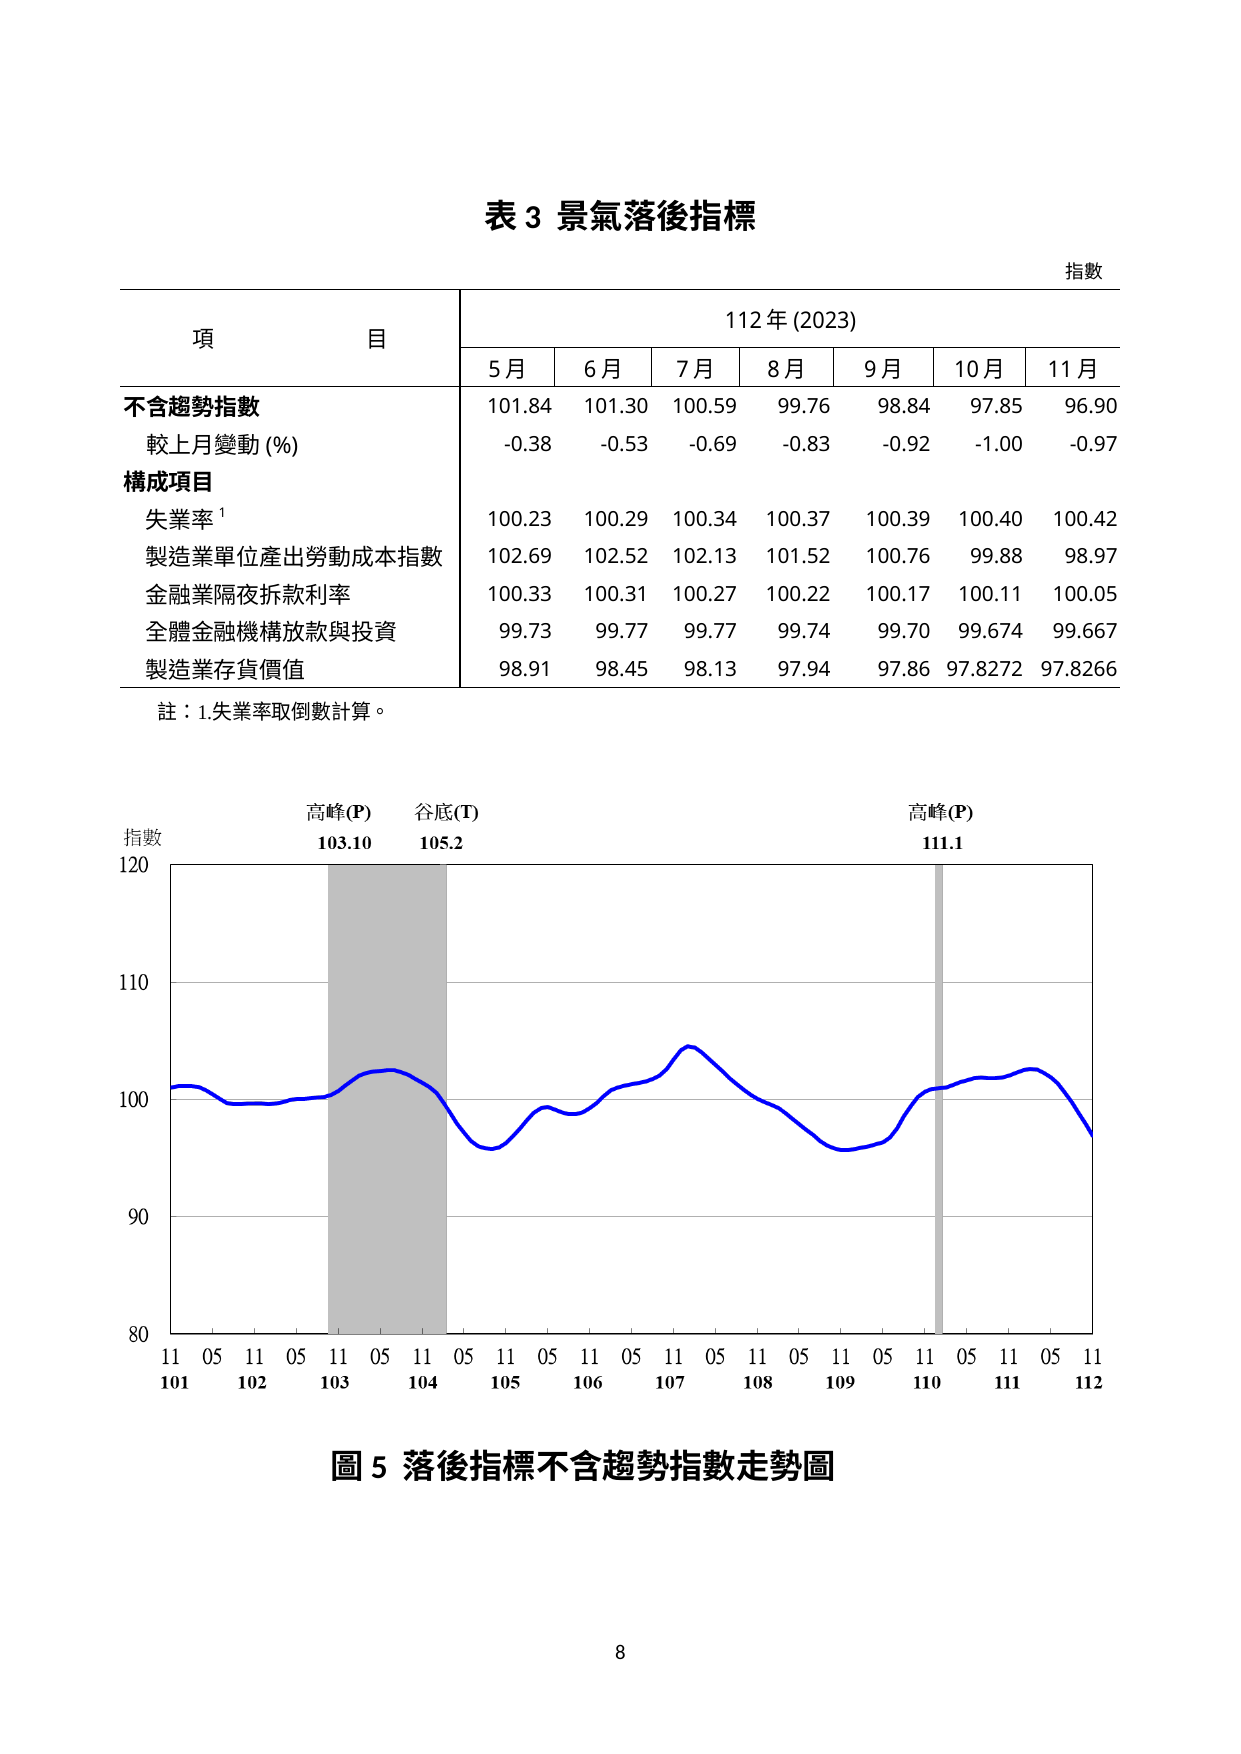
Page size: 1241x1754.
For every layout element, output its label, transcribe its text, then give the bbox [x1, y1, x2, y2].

table_cell 100.37 [740, 499, 833, 537]
table_cell 100.59 [651, 387, 740, 424]
table_cell 99.73 [461, 612, 555, 649]
table_cell 100.31 [555, 574, 651, 612]
table_cell 98.13 [651, 649, 740, 687]
table_cell 102.13 [651, 537, 740, 574]
table_cell 100.11 [933, 574, 1026, 612]
table_cell 97.94 [740, 649, 833, 687]
table_cell 7月 [652, 348, 739, 386]
table_header 112年 (2023) [461, 290, 1120, 347]
table_cell 98.45 [555, 649, 651, 687]
table_cell 99.88 [933, 537, 1026, 574]
table_cell 製造業單位產出勞動成本指數 [120, 537, 459, 574]
table_cell [555, 462, 651, 499]
table_cell [461, 462, 555, 499]
table_cell 6月 [555, 348, 651, 386]
table_cell 100.22 [740, 574, 833, 612]
table_cell 不含趨勢指數 [120, 387, 459, 424]
table_cell -1.00 [933, 424, 1026, 462]
table_cell 100.34 [651, 499, 740, 537]
table_cell -0.97 [1026, 424, 1120, 462]
table_cell 8月 [740, 348, 833, 386]
table_cell 99.674 [933, 612, 1026, 649]
table_cell -0.69 [651, 424, 740, 462]
table_cell 98.84 [833, 387, 933, 424]
table_cell [833, 462, 933, 499]
table_header 項 目 [120, 290, 459, 386]
table_cell [933, 462, 1026, 499]
table_cell 101.84 [461, 387, 555, 424]
table_cell 100.76 [833, 537, 933, 574]
text 表3 景氣落後指標 [187, 176, 1053, 251]
table_cell -0.83 [740, 424, 833, 462]
table_cell 98.91 [461, 649, 555, 687]
table_cell 99.77 [555, 612, 651, 649]
table_cell 98.97 [1026, 537, 1120, 574]
table_cell 99.76 [740, 387, 833, 424]
text 註：1.失業率取倒數計算。 [158, 692, 1053, 729]
table_cell 10月 [934, 348, 1025, 386]
table_cell [651, 462, 740, 499]
table_cell -0.92 [833, 424, 933, 462]
table_cell 100.17 [833, 574, 933, 612]
table_cell 製造業存貨價值 [120, 649, 459, 687]
table_cell 100.23 [461, 499, 555, 537]
table_cell [1026, 462, 1120, 499]
table_cell -0.38 [461, 424, 555, 462]
table_cell 99.667 [1026, 612, 1120, 649]
table_cell [740, 462, 833, 499]
table_cell 97.86 [833, 649, 933, 687]
table_cell 11月 [1026, 348, 1120, 386]
table_cell 100.27 [651, 574, 740, 612]
table_cell 100.42 [1026, 499, 1120, 537]
table_cell 全體金融機構放款與投資 [120, 612, 459, 649]
table_cell 失業率1 [120, 499, 459, 537]
table_cell 100.05 [1026, 574, 1120, 612]
table_cell 9月 [834, 348, 933, 386]
table_cell 99.74 [740, 612, 833, 649]
text 圖5 落後指標不含趨勢指數走勢圖 [113, 1400, 1053, 1502]
table_cell 97.8272 [933, 649, 1026, 687]
table_cell 100.39 [833, 499, 933, 537]
table_cell 101.30 [555, 387, 651, 424]
picture [113, 789, 1118, 1400]
table_cell 99.70 [833, 612, 933, 649]
table_cell 100.29 [555, 499, 651, 537]
table_cell 5月 [461, 348, 554, 386]
table_cell 96.90 [1026, 387, 1120, 424]
text 指數 [187, 251, 1103, 289]
table_cell -0.53 [555, 424, 651, 462]
table_cell 100.40 [933, 499, 1026, 537]
table_cell 101.52 [740, 537, 833, 574]
table_cell 構成項目 [120, 462, 459, 499]
table_cell 102.69 [461, 537, 555, 574]
table_cell 102.52 [555, 537, 651, 574]
table_cell 97.8266 [1026, 649, 1120, 687]
table_cell 100.33 [461, 574, 555, 612]
table_cell 金融業隔夜拆款利率 [120, 574, 459, 612]
table_cell 99.77 [651, 612, 740, 649]
table_cell 97.85 [933, 387, 1026, 424]
table_cell 較上月變動 (%) [120, 424, 459, 462]
